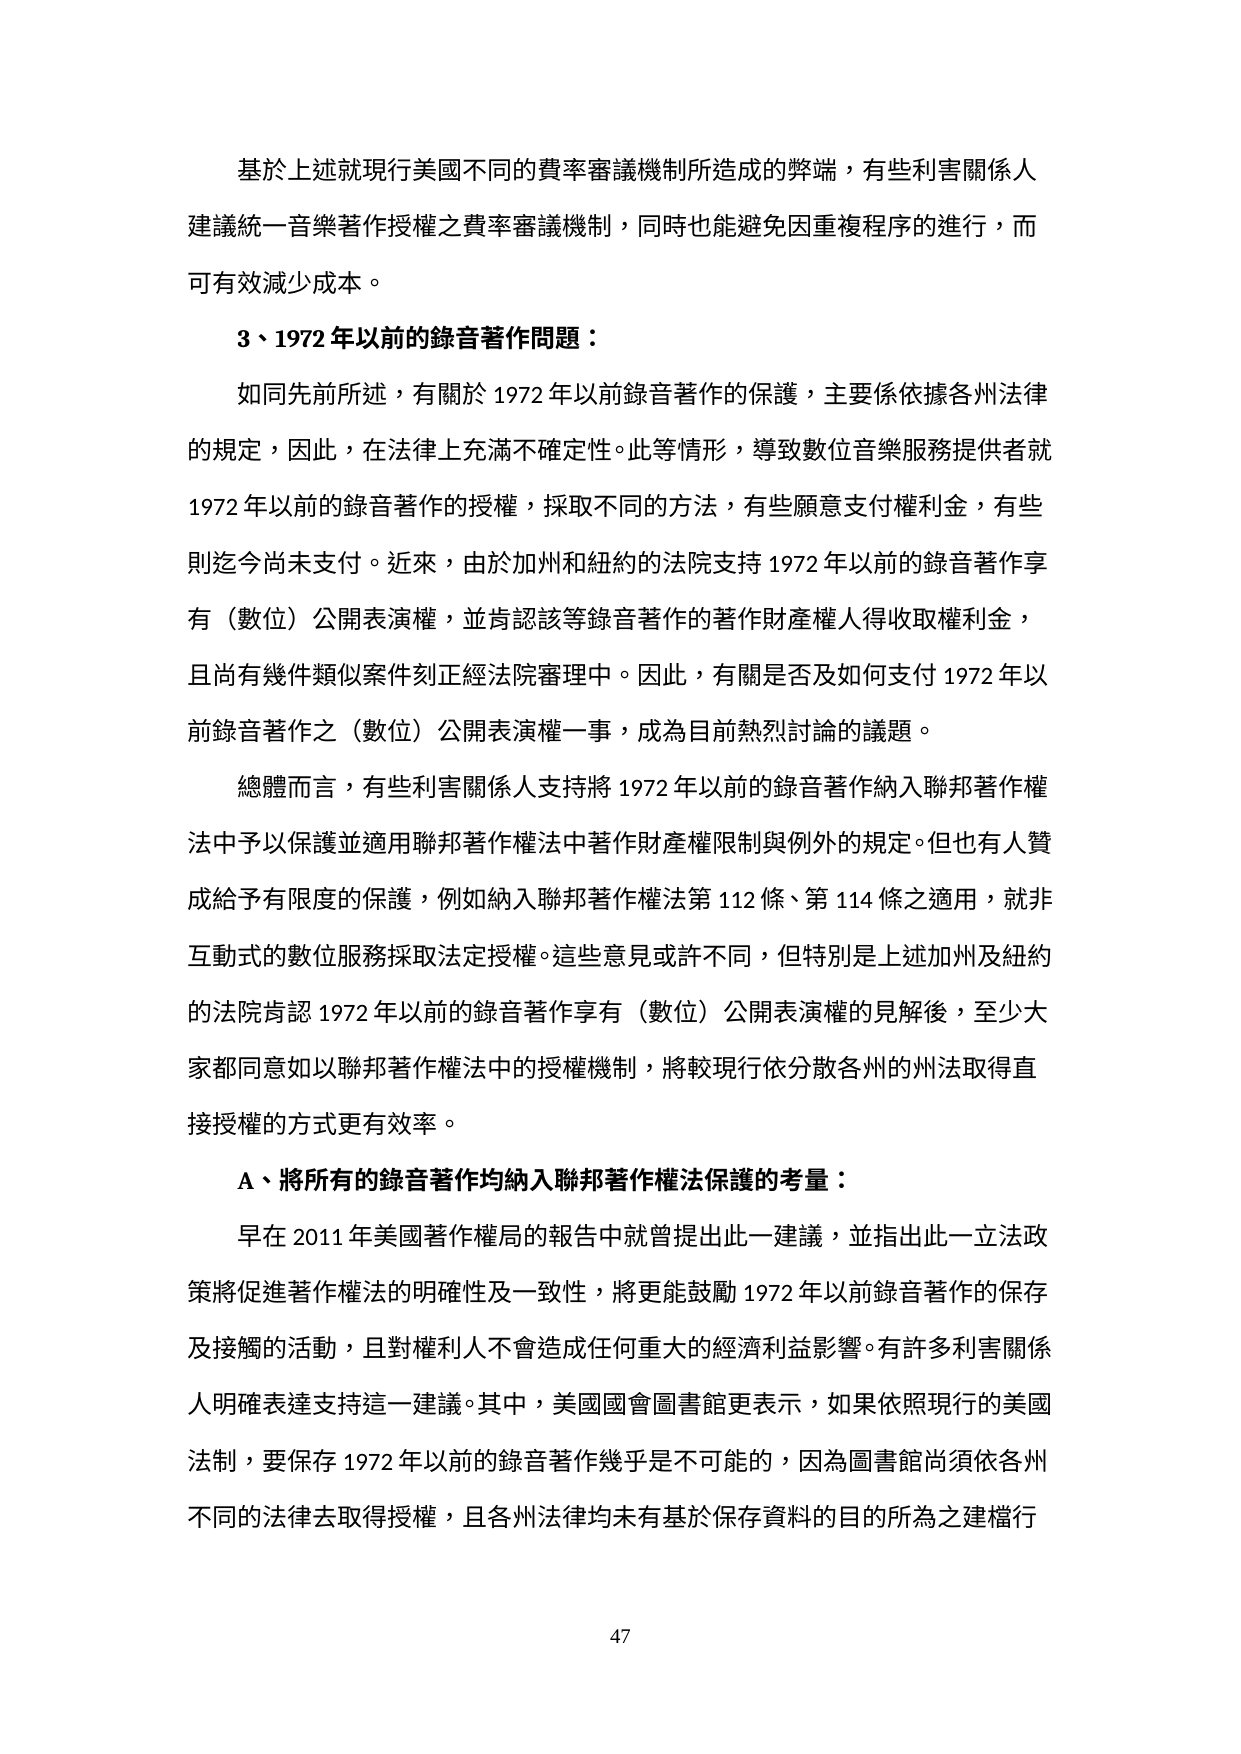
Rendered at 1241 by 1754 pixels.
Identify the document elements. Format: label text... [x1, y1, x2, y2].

text 如同先前所述，有關於1972年以前錄音著作的保護，主要係依據各州法律的規定，因此，在法律上充滿不確定性。此等情形，導致數位音樂服務提供者就1972年以前的錄音著作的授權，採取不同的方法，有些願意支付權利金，有些則迄今尚未支付。近來，由於加州和紐約的法院支持1972年以前的錄音著作享有（數位）公開表演權，並肯認該等錄音著作的著作財產權人得收取權利金，且尚有幾件類似案件刻正經法院審理中。因此，有關是否及如何支付1972年以前錄音著作之（數位）公開表演權一事，成為目前熱烈討論的議題。 [187, 374, 1053, 749]
subtitle 3、1972年以前的錄音著作問題： [237, 318, 1053, 356]
subtitle A、將所有的錄音著作均納入聯邦著作權法保護的考量： [237, 1160, 1053, 1197]
text 基於上述就現行美國不同的費率審議機制所造成的弊端，有些利害關係人建議統一音樂著作授權之費率審議機制，同時也能避免因重複程序的進行，而可有效減少成本。 [187, 150, 1053, 300]
text 總體而言，有些利害關係人支持將1972年以前的錄音著作納入聯邦著作權法中予以保護並適用聯邦著作權法中著作財產權限制與例外的規定。但也有人贊成給予有限度的保護，例如納入聯邦著作權法第112條、第114條之適用，就非互動式的數位服務採取法定授權。這些意見或許不同，但特別是上述加州及紐約的法院肯認1972年以前的錄音著作享有（數位）公開表演權的見解後，至少大家都同意如以聯邦著作權法中的授權機制，將較現行依分散各州的州法取得直接授權的方式更有效率。 [187, 767, 1053, 1142]
text 早在2011年美國著作權局的報告中就曾提出此一建議，並指出此一立法政策將促進著作權法的明確性及一致性，將更能鼓勵1972年以前錄音著作的保存及接觸的活動，且對權利人不會造成任何重大的經濟利益影響。有許多利害關係人明確表達支持這一建議。其中，美國國會圖書館更表示，如果依照現行的美國法制，要保存1972年以前的錄音著作幾乎是不可能的，因為圖書館尚須依各州不同的法律去取得授權，且各州法律均未有基於保存資料的目的所為之建檔行 [187, 1216, 1053, 1534]
